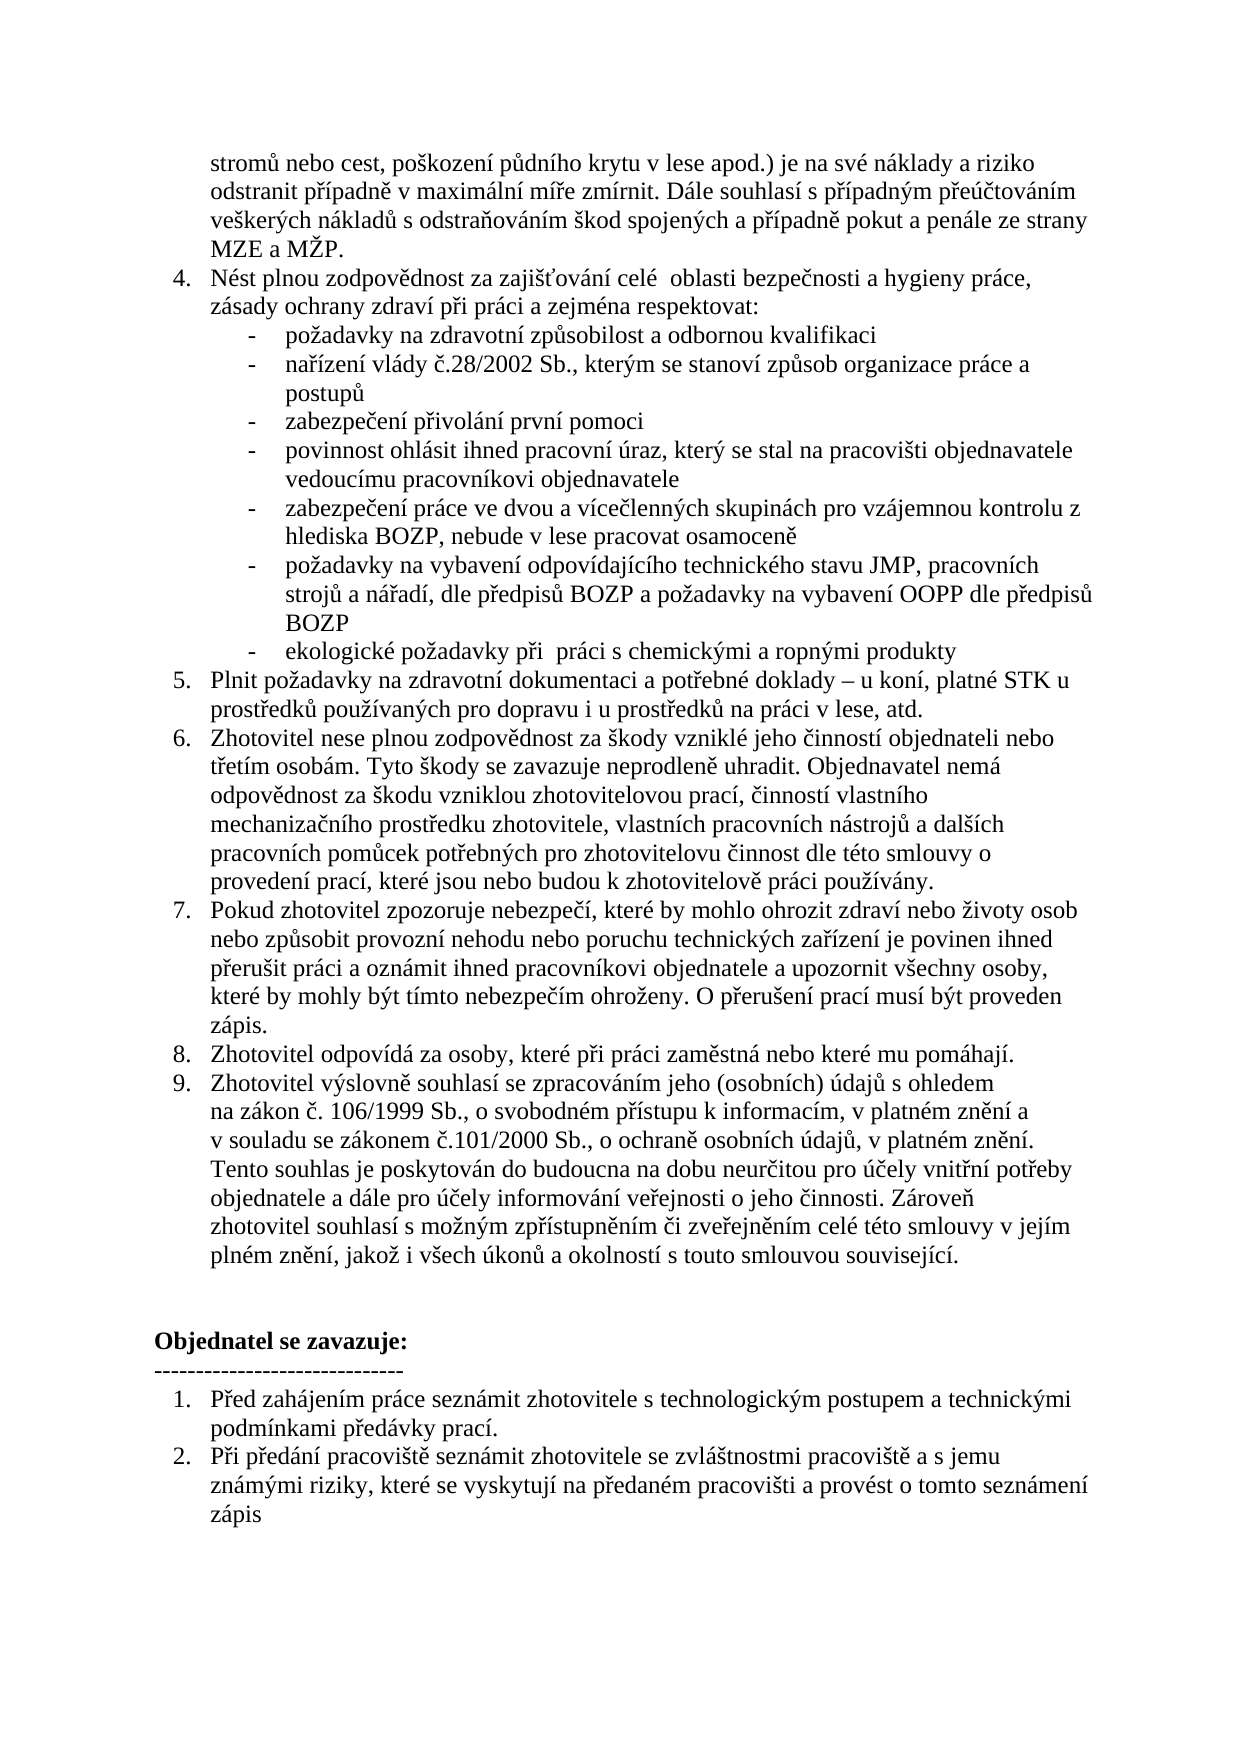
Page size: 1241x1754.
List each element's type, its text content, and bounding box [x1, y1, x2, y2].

list Při předání pracoviště seznámit zhotovitele se zvláštnostmi pracoviště a s jemu známými riziky, které se vyskytují na předaném pracovišti a provést o tomto seznámení zápis [173, 1441, 1093, 1528]
text stromů nebo cest, poškození půdního krytu v lese apod.) je na své náklady a riziko odstranit případně v maximální míře zmírnit. Dále souhlasí s případným přeúčtováním [210, 148, 1093, 205]
text hlediska BOZP, nebude v lese pracovat osamoceně [285, 521, 1093, 550]
list Zhotovitel nese plnou zodpovědnost za škody vzniklé jeho činností objednateli nebo třetím osobám. Tyto škody se zavazuje neprodleně uhradit. Objednavatel nemá odpovědnost za škodu vzniklou zhotovitelovou prací, činností vlastního mechanizačního prostředku zhotovitele, vlastních pracovních nástrojů a dalších pracovních pomůcek potřebných pro zhotovitelovu činnost dle této smlouvy o provedení prací, které jsou nebo budou k zhotovitelově práci používány. [173, 723, 1093, 895]
text Tento souhlas je poskytován do budoucna na dobu neurčitou pro účely vnitřní potřeby [173, 1154, 1093, 1183]
list Před zahájením práce seznámit zhotovitele s technologickým postupem a technickými podmínkami předávky prací. [173, 1384, 1093, 1441]
list Plnit požadavky na zdravotní dokumentaci a potřebné doklady – u koní, platné STK u prostředků používaných pro dopravu i u prostředků na práci v lese, atd. [173, 665, 1093, 723]
text Objednatel se zavazuje: [148, 1326, 1093, 1355]
text na zákon č. 106/1999 Sb., o svobodném přístupu k informacím, v platném znění a [210, 1096, 1093, 1125]
list požadavky na zdravotní způsobilost a odbornou kvalifikaci [248, 320, 1093, 349]
list Zhotovitel výslovně souhlasí se zpracováním jeho (osobních) údajů s ohledem [173, 1068, 1093, 1096]
list ekologické požadavky při práci s chemickými a ropnými produkty [248, 636, 1093, 665]
text zhotovitel souhlasí s možným zpřístupněním či zveřejněním celé této smlouvy v jejím [173, 1211, 1093, 1240]
list Nést plnou zodpovědnost za zajišťování celé oblasti bezpečnosti a hygieny práce, zásady ochrany zdraví při práci a zejména respektovat: [173, 263, 1093, 320]
text vedoucímu pracovníkovi objednavatele [285, 464, 1093, 493]
text objednatele a dále pro účely informování veřejnosti o jeho činnosti. Zároveň [173, 1183, 1093, 1211]
list nařízení vlády č.28/2002 Sb., kterým se stanoví způsob organizace práce a postupů [248, 349, 1093, 406]
text v souladu se zákonem č.101/2000 Sb., o ochraně osobních údajů, v platném znění. [173, 1125, 1093, 1154]
list zabezpečení práce ve dvou a vícečlenných skupinách pro vzájemnou kontrolu z [248, 493, 1093, 521]
text veškerých nákladů s odstraňováním škod spojených a případně pokut a penále ze strany MZE a MŽP. [210, 205, 1093, 263]
text plném znění, jakož i všech úkonů a okolností s touto smlouvou související. [210, 1240, 1093, 1269]
list požadavky na vybavení odpovídajícího technického stavu JMP, pracovních strojů a nářadí, dle předpisů BOZP a požadavky na vybavení OOPP dle předpisů BOZP [248, 550, 1093, 636]
text ------------------------------ [148, 1355, 1093, 1384]
list Zhotovitel odpovídá za osoby, které při práci zaměstná nebo které mu pomáhají. [173, 1039, 1093, 1068]
list zabezpečení přivolání první pomoci [248, 406, 1093, 435]
list Pokud zhotovitel zpozoruje nebezpečí, které by mohlo ohrozit zdraví nebo životy osob nebo způsobit provozní nehodu nebo poruchu technických zařízení je povinen ihned přerušit práci a oznámit ihned pracovníkovi objednatele a upozornit všechny osoby, které by mohly být tímto nebezpečím ohroženy. O přerušení prací musí být proveden zápis. [173, 895, 1093, 1039]
list povinnost ohlásit ihned pracovní úraz, který se stal na pracovišti objednavatele [248, 435, 1093, 464]
